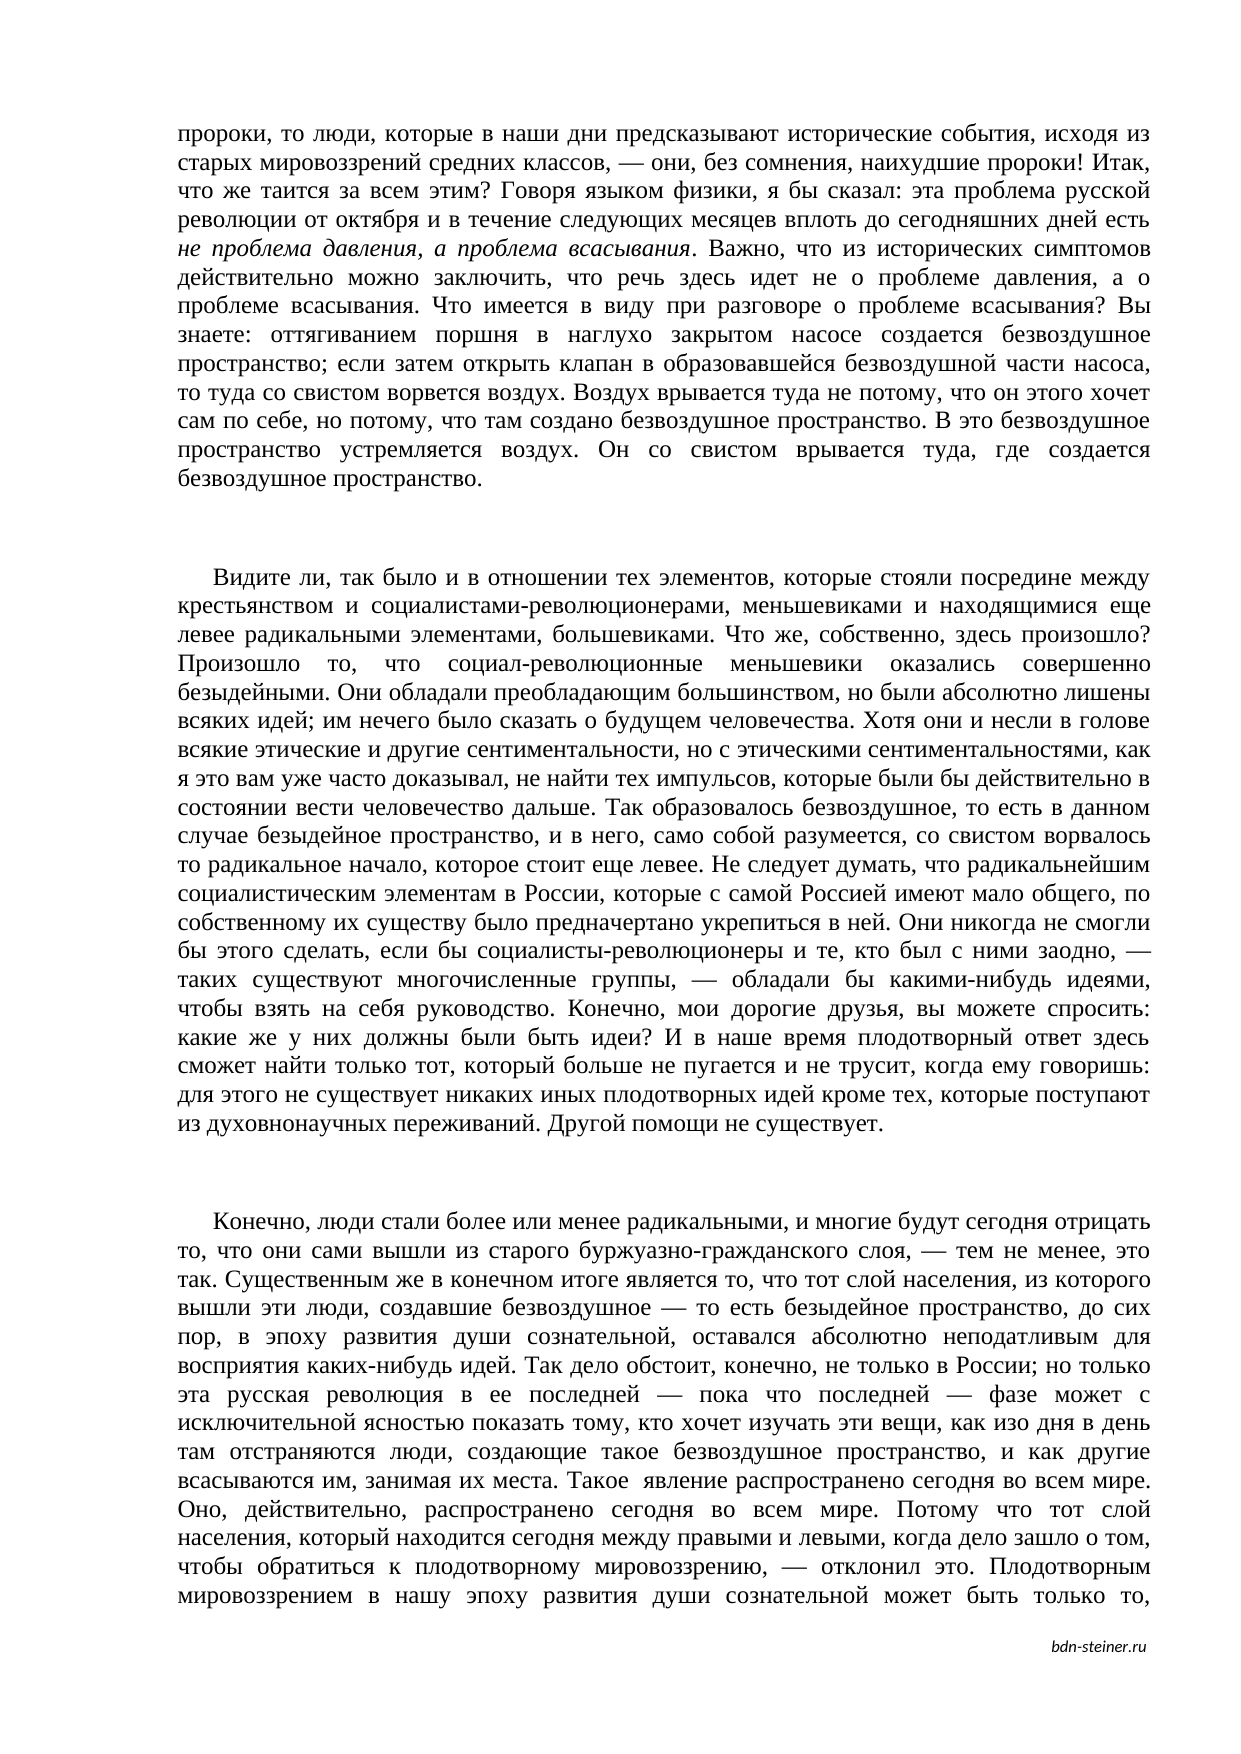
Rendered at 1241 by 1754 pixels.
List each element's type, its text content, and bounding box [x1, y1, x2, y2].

text Конечно, люди стали более или менее радикальными, и многие будут сегодня отрицать то, что они сами вышли из старого буржуазно-гражданского слоя, — тем не менее, это так. Существенным же в конечном итоге является то, что тот слой населения, из которого вышли эти люди, создавшие безвоздушное — то есть безыдейное пространство, до сих пор, в эпоху развития души сознательной, оставался абсолютно неподатливым для восприятия каких-нибудь идей. Так дело обстоит, конечно, не только в России; но только эта русская революция в ее последней — пока что последней — фазе может с исключительной ясностью показать тому, кто хочет изучать эти вещи, как изо дня в день там отстраняются люди, создающие такое безвоздушное пространство, и как другие всасываются им, занимая их места. Такое явление распространено сегодня во всем мире. Оно, действительно, распространено сегодня во всем мире. Потому что тот слой населения, который находится сегодня между правыми и левыми, когда дело зашло о том, чтобы обратиться к плодотворному мировоззрению, — отклонил это. Плодотворным мировоззрением в нашу эпоху развития души сознательной может быть только то, [177, 1206, 1152, 1609]
text Видите ли, так было и в отношении тех элементов, которые стояли посредине между крестьянством и социалистами-революционерами, меньшевиками и находящимися еще левее радикальными элементами, большевиками. Что же, собственно, здесь произошло? Произошло то, что социал-революционные меньшевики оказались совершенно безыдейными. Они обладали преобладающим большинством, но были абсолютно лишены всяких идей; им нечего было сказать о будущем человечества. Хотя они и несли в голове всякие этические и другие сентиментальности, но с этическими сентиментальностями, как я это вам уже часто доказывал, не найти тех импульсов, которые были бы действительно в состоянии вести человечество дальше. Так образовалось безвоздушное, то есть в данном случае безыдейное пространство, и в него, само собой разумеется, со свистом ворвалось то радикальное начало, которое стоит еще левее. Не следует думать, что радикальнейшим социалистическим элементам в России, которые с самой Россией имеют мало общего, по собственному их существу было предначертано укрепиться в ней. Они никогда не смогли бы этого сделать, если бы социалисты-революционеры и те, кто был с ними заодно, — таких существуют многочисленные группы, — обладали бы какими-нибудь идеями, чтобы взять на себя руководство. Конечно, мои дорогие друзья, вы можете спросить: какие же у них должны были быть идеи? И в наше время плодотворный ответ здесь сможет найти только тот, который больше не пугается и не трусит, когда ему говоришь: для этого не существует никаких иных плодотворных идей кроме тех, которые поступают из духовнонаучных переживаний. Другой помощи не существует. [177, 562, 1152, 1137]
text пророки, то люди, которые в наши дни предсказывают исторические события, исходя из старых мировоззрений средних классов, — они, без сомнения, наихудшие пророки! Итак, что же таится за всем этим? Говоря языком физики, я бы сказал: эта проблема русской революции от октября и в течение следующих месяцев вплоть до сегодняшних дней есть не проблема давления, а проблема всасывания. Важно, что из исторических симптомов действительно можно заключить, что речь здесь идет не о проблеме давления, а о проблеме всасывания. Что имеется в виду при разговоре о проблеме всасывания? Вы знаете: оттягиванием поршня в наглухо закрытом насосе создается безвоздушное пространство; если затем открыть клапан в образовавшейся безвоздушной части насоса, то туда со свистом ворвется воздух. Воздух врывается туда не потому, что он этого хочет сам по себе, но потому, что там создано безвоздушное пространство. В это безвоздушное пространство устремляется воздух. Он со свистом врывается туда, где создается безвоздушное пространство. [177, 118, 1152, 492]
